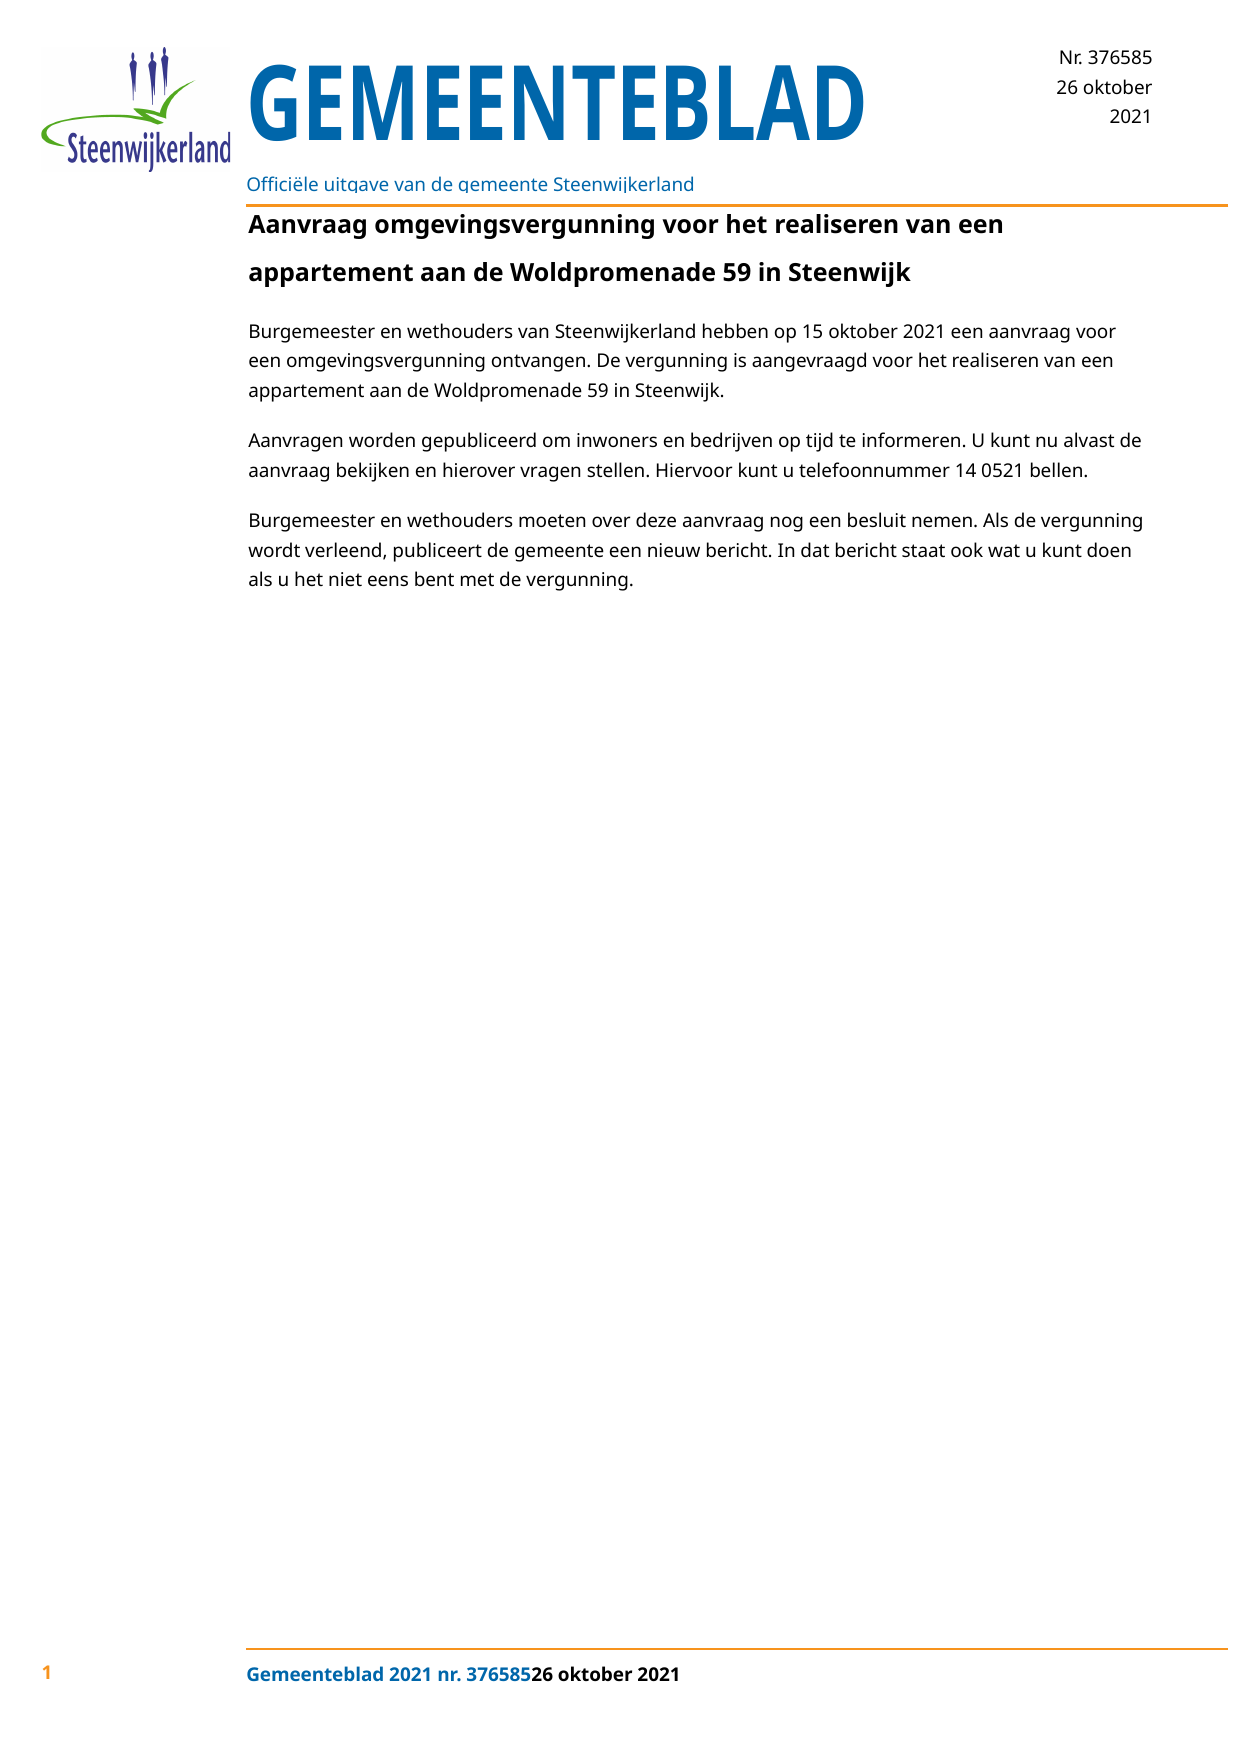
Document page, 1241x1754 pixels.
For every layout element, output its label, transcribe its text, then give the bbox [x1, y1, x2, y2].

text Aanvraag omgevingsvergunning voor het realiseren van een appartement aan de Woldpromenade 59 in Steenwijk [248, 207, 1152, 288]
picture [41, 47, 231, 172]
text Burgemeester en wethouders van Steenwijkerland hebben op 15 oktober 2021 een aanvraag voor een omgevingsvergunning ontvangen. De vergunning is aangevraagd voor het realiseren van een appartement aan de Woldpromenade 59 in Steenwijk. [248, 318, 1152, 403]
text Burgemeester en wethouders moeten over deze aanvraag nog een besluit nemen. Als de vergunning wordt verleend, publiceert de gemeente een nieuw bericht. In dat bericht staat ook wat u kunt doen als u het niet eens bent met de vergunning. [248, 507, 1152, 592]
text Aanvragen worden gepubliceerd om inwoners en bedrijven op tijd te informeren. U kunt nu alvast de aanvraag bekijken en hierover vragen stellen. Hiervoor kunt u telefoonnummer 14 0521 bellen. [248, 427, 1152, 483]
